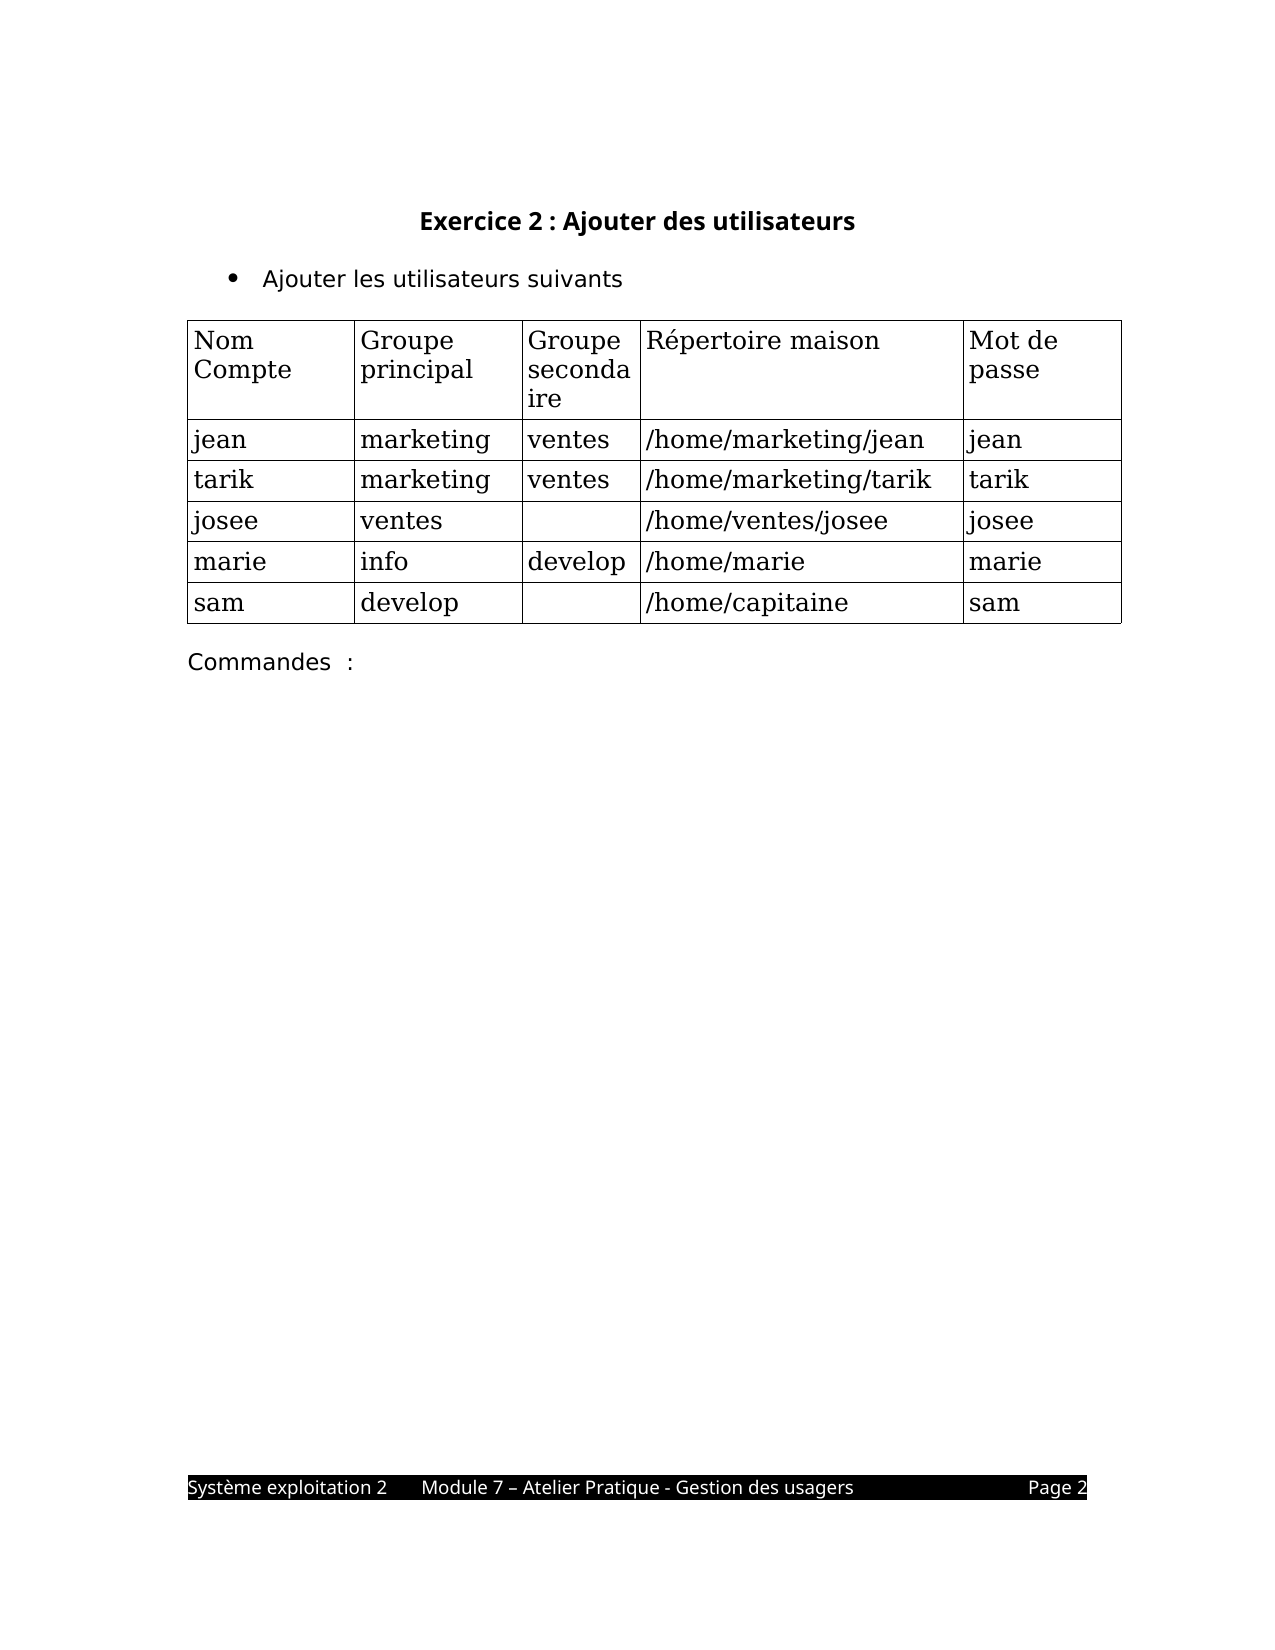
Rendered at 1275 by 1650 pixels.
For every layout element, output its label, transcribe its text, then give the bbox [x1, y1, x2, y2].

table_cell ventes [355, 502, 522, 541]
table_cell develop [523, 542, 640, 582]
table_cell ventes [523, 461, 640, 501]
table_cell marie [964, 542, 1121, 582]
list Ajouter les utilisateurs suivants [225, 264, 1087, 293]
text Exercice 2 : Ajouter des utilisateurs [187, 203, 1087, 237]
table_cell josee [188, 502, 354, 541]
table_header Nom Compte [188, 321, 354, 419]
table_cell marie [188, 542, 354, 582]
table_header Groupe secondaire [523, 321, 640, 419]
table_cell /home/capitaine [641, 583, 963, 623]
table_cell josee [964, 502, 1121, 541]
table_cell /home/marie [641, 542, 963, 582]
table_cell ventes [523, 420, 640, 460]
table_cell [523, 502, 640, 541]
table_cell sam [188, 583, 354, 623]
table_cell /home/marketing/jean [641, 420, 963, 460]
table_cell jean [188, 420, 354, 460]
text Commandes : [187, 649, 1087, 676]
table_cell jean [964, 420, 1121, 460]
table_cell marketing [355, 461, 522, 501]
table_cell tarik [964, 461, 1121, 501]
table_cell /home/ventes/josee [641, 502, 963, 541]
table_header Répertoire maison [641, 321, 963, 419]
table_cell sam [964, 583, 1121, 623]
table_cell [523, 583, 640, 623]
table_cell /home/marketing/tarik [641, 461, 963, 501]
table_cell marketing [355, 420, 522, 460]
table_cell tarik [188, 461, 354, 501]
table_header Mot de passe [964, 321, 1121, 419]
table_cell info [355, 542, 522, 582]
table_cell develop [355, 583, 522, 623]
table_header Groupe principal [355, 321, 522, 419]
